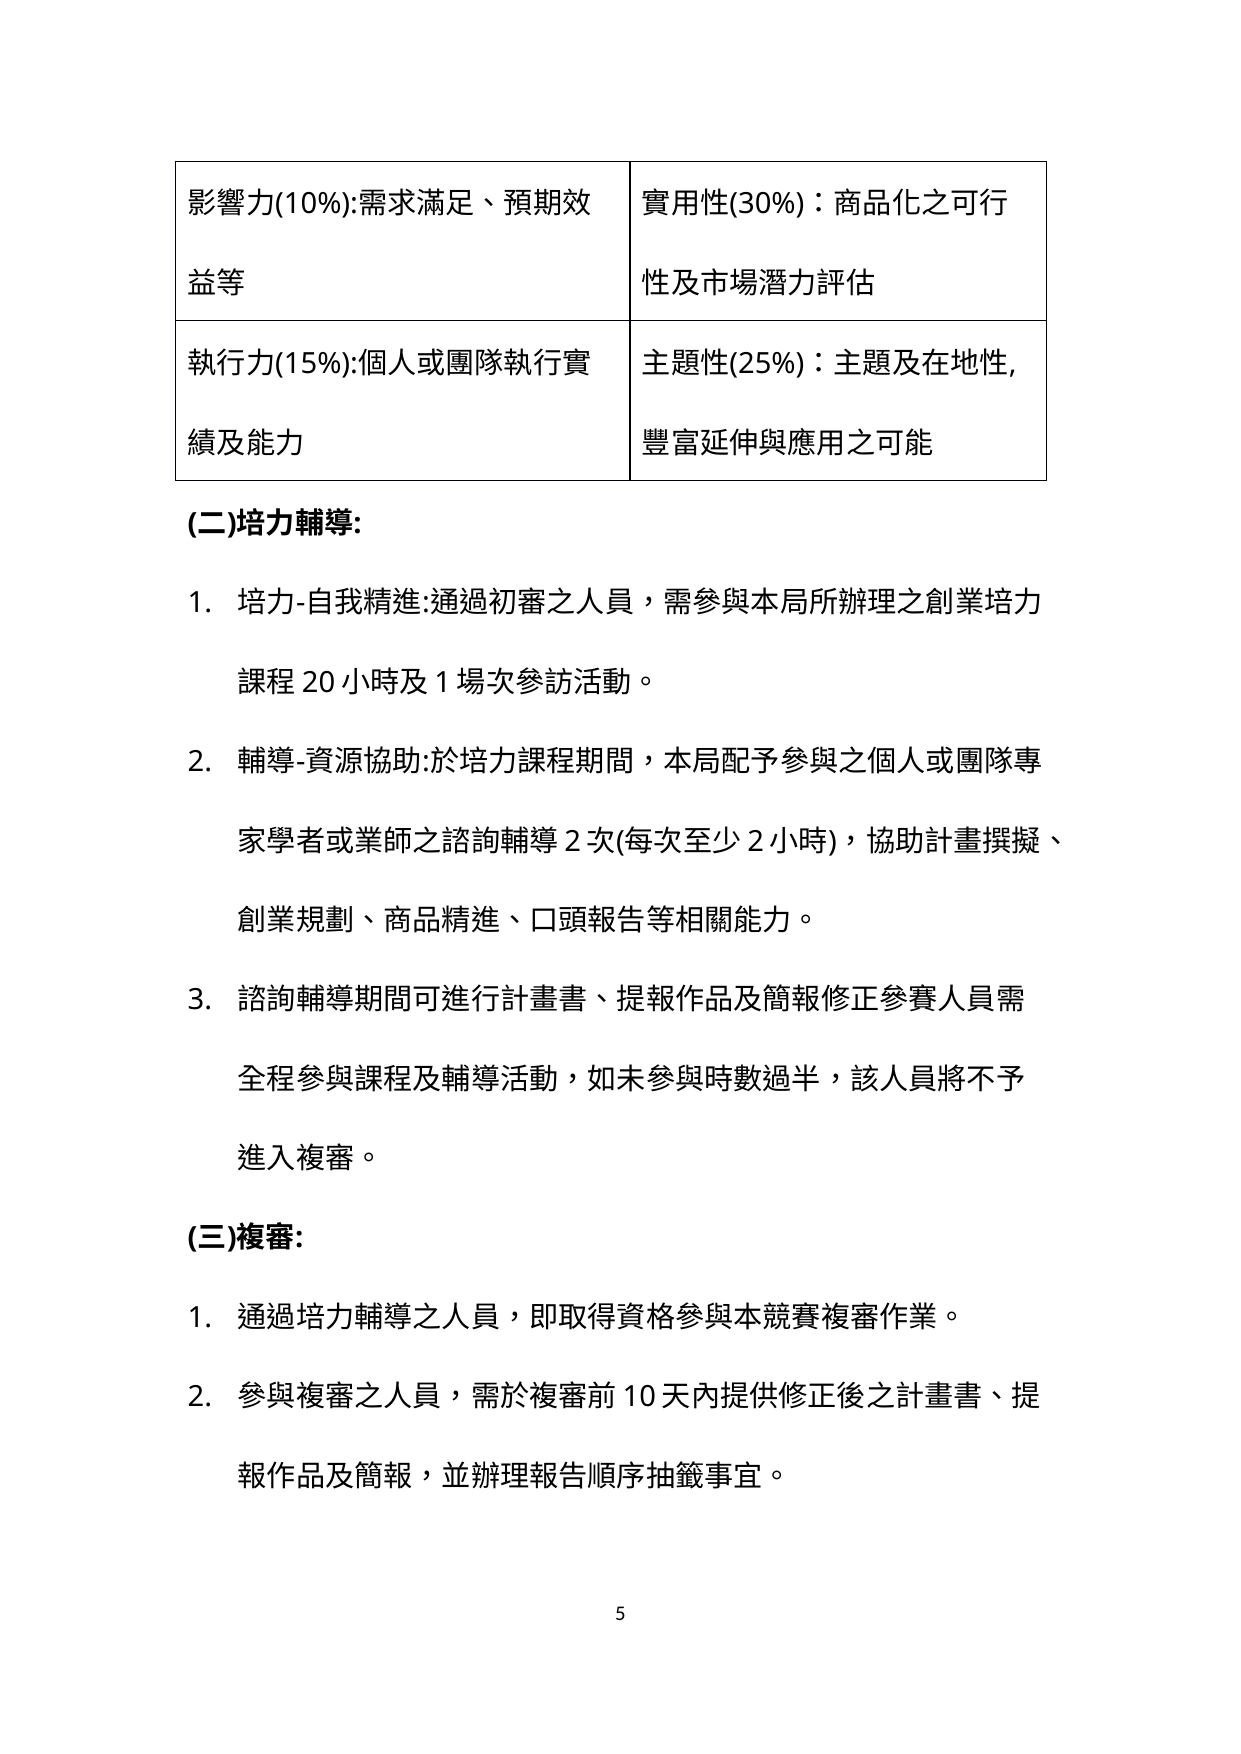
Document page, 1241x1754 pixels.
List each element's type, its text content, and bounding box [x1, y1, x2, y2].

list 輔導-資源協助:於培力課程期間，本局配予參與之個人或團隊專家學者或業師之諮詢輔導2次(每次至少2小時)，協助計畫撰擬、創業規劃、商品精進、口頭報告等相關能力。 [187, 719, 1053, 957]
text (二)培力輔導: [187, 481, 1053, 561]
table_cell 執行力(15%):個人或團隊執行實績及能力 [176, 321, 629, 480]
table_cell 影響力(10%):需求滿足、預期效益等 [176, 162, 629, 320]
list 參與複審之人員，需於複審前10天內提供修正後之計畫書、提報作品及簡報，並辦理報告順序抽籤事宜。 [187, 1354, 1053, 1513]
list 通過培力輔導之人員，即取得資格參與本競賽複審作業。 [187, 1275, 1053, 1354]
table_cell 主題性(25%)：主題及在地性,豐富延伸與應用之可能 [631, 321, 1046, 480]
list 培力-自我精進:通過初審之人員，需參與本局所辦理之創業培力課程20小時及1場次參訪活動。 [187, 561, 1053, 719]
list 諮詢輔導期間可進行計畫書、提報作品及簡報修正參賽人員需全程參與課程及輔導活動，如未參與時數過半，該人員將不予進入複審。 [187, 957, 1053, 1196]
text (三)複審: [187, 1196, 1053, 1275]
table_cell 實用性(30%)：商品化之可行性及市場潛力評估 [631, 162, 1046, 320]
